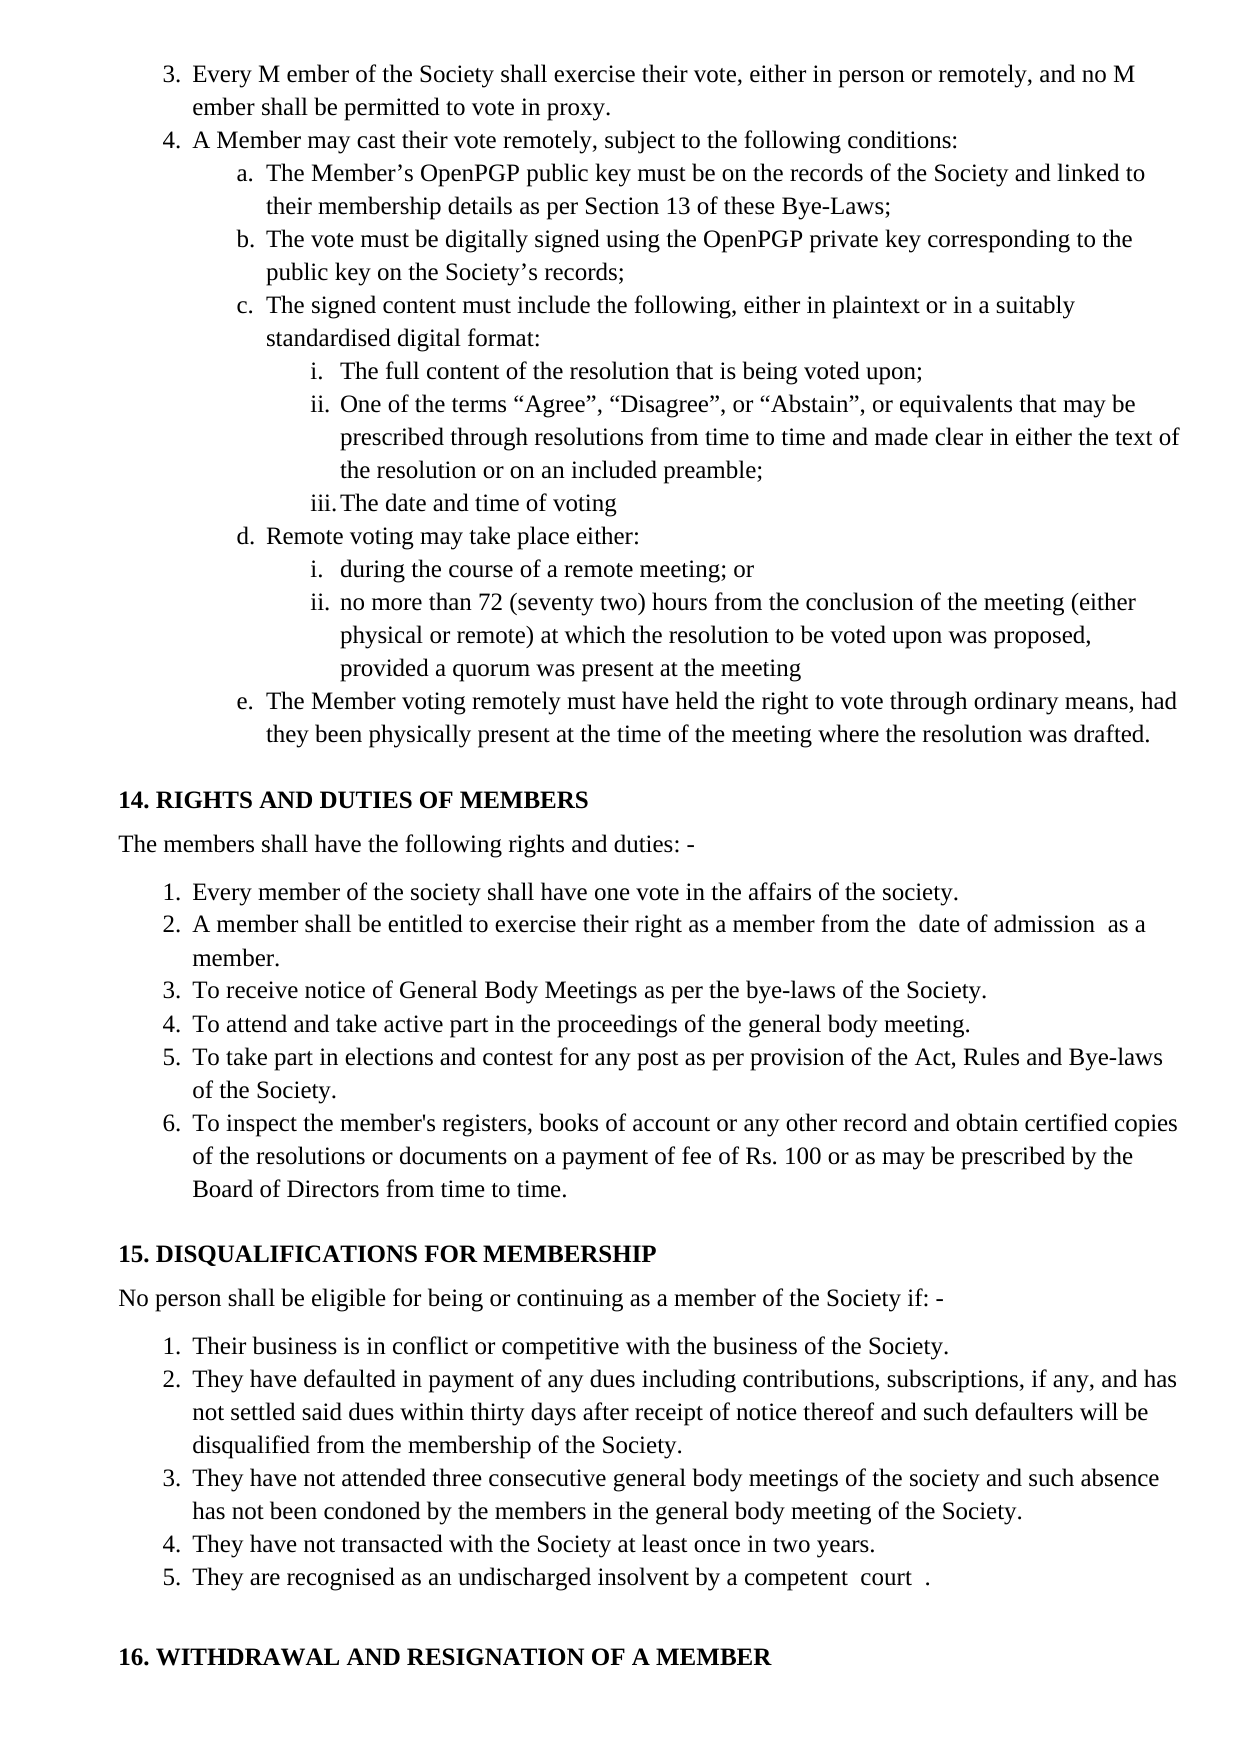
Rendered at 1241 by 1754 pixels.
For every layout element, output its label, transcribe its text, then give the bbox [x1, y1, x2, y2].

list To inspect the member's registers, books of account or any other record and obtain certified copies of the resolutions or documents on a payment of fee of Rs. 100 or as may be prescribed by the Board of Directors from time to time. [162, 1108, 1181, 1202]
text The members shall have the following rights and duties: - [118, 829, 1181, 858]
list The Member voting remotely must have held the right to vote through ordinary means, had they been physically present at the time of the meeting where the resolution was drafted. [236, 686, 1181, 748]
list They have not transacted with the Society at least once in two years. [162, 1529, 1181, 1558]
list To take part in elections and contest for any post as per provision of the Act, Rules and Bye-laws of the Society. [162, 1042, 1181, 1103]
list no more than 72 (seventy two) hours from the conclusion of the meeting (either physical or remote) at which the resolution to be voted upon was proposed, provided a quorum was present at the meeting [310, 587, 1181, 682]
list Every member of the society shall have one vote in the affairs of the society. [162, 877, 1181, 905]
list The vote must be digitally signed using the OpenPGP private key corresponding to the public key on the Society’s records; [236, 224, 1181, 286]
subtitle 14. RIGHTS AND DUTIES OF MEMBERS [118, 773, 1181, 816]
text No person shall be eligible for being or continuing as a member of the Society if: - [118, 1283, 1181, 1312]
list A Member may cast their vote remotely, subject to the following conditions: [162, 125, 1181, 154]
list The signed content must include the following, either in plaintext or in a suitably standardised digital format: [236, 290, 1181, 352]
list To receive notice of General Body Meetings as per the bye-laws of the Society. [162, 976, 1181, 1004]
subtitle 15. DISQUALIFICATIONS FOR MEMBERSHIP [118, 1228, 1181, 1271]
list The Member’s OpenPGP public key must be on the records of the Society and linked to their membership details as per Section 13 of these Bye-Laws; [236, 158, 1181, 220]
list Remote voting may take place either: [236, 521, 1181, 550]
list The date and time of voting [310, 488, 1181, 517]
list They have not attended three consecutive general body meetings of the society and such absence has not been condoned by the members in the general body meeting of the Society. [162, 1463, 1181, 1525]
list Every M ember of the Society shall exercise their vote, either in person or remotely, and no M ember shall be permitted to vote in proxy. [162, 59, 1181, 121]
list They are recognised as an undischarged insolvent by a competent court . [162, 1562, 1181, 1591]
list Their business is in conflict or competitive with the business of the Society. [162, 1331, 1181, 1359]
list One of the terms “Agree”, “Disagree”, or “Abstain”, or equivalents that may be prescribed through resolutions from time to time and made clear in either the text of the resolution or on an included preamble; [310, 389, 1181, 484]
list They have defaulted in payment of any dues including contributions, subscriptions, if any, and has not settled said dues within thirty days after receipt of notice thereof and such defaulters will be disqualified from the membership of the Society. [162, 1364, 1181, 1459]
list The full content of the resolution that is being voted upon; [310, 356, 1181, 385]
subtitle 16. WITHDRAWAL AND RESIGNATION OF A MEMBER [118, 1630, 1181, 1673]
list during the course of a remote meeting; or [310, 554, 1181, 583]
list A member shall be entitled to exercise their right as a member from the date of admission as a member. [162, 909, 1181, 971]
list To attend and take active part in the proceedings of the general body meeting. [162, 1009, 1181, 1037]
